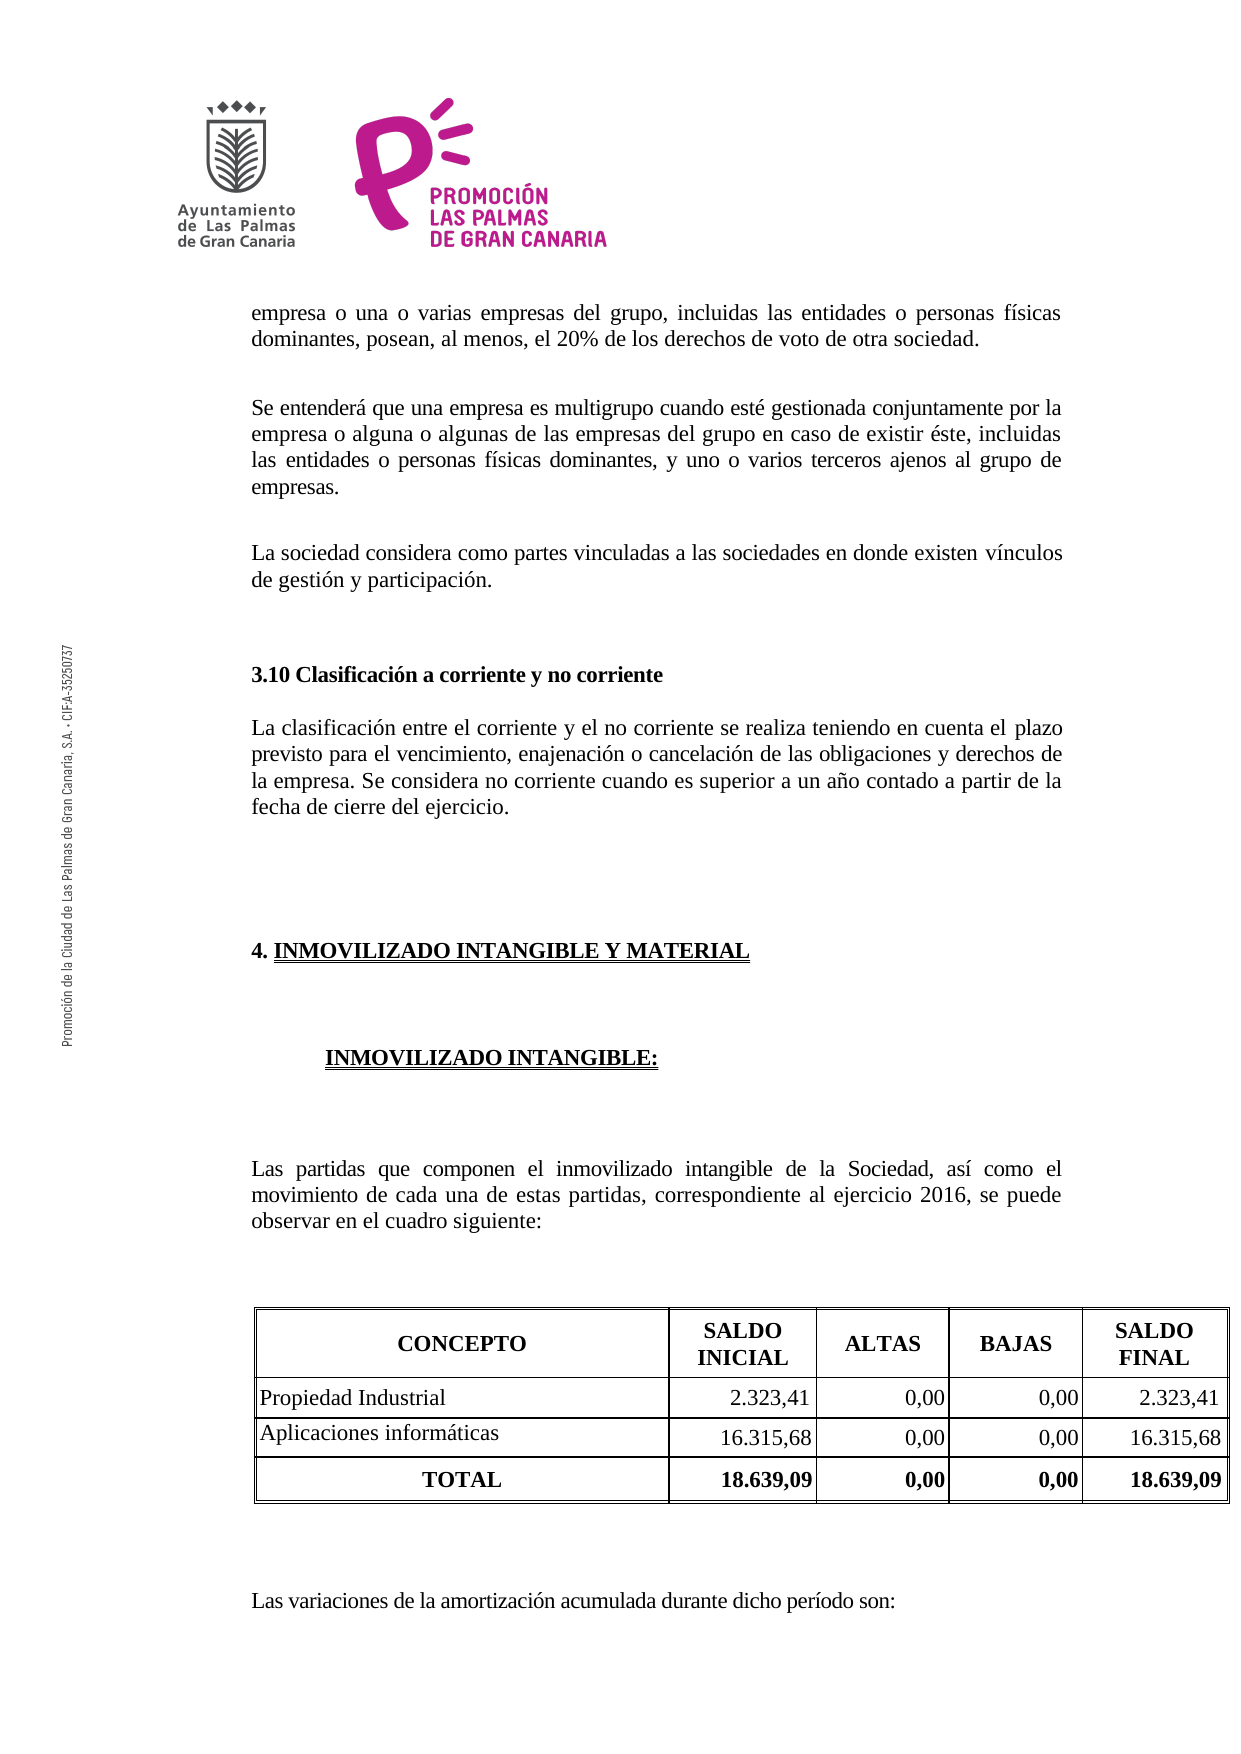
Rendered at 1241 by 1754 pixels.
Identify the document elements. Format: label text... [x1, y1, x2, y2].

text 3.10 Clasificación a corriente y no corriente [251, 661, 1063, 688]
table_cell 16.315,68 [670, 1419, 816, 1456]
text INMOVILIZADO INTANGIBLE: [251, 1044, 1063, 1071]
text Las variaciones de la amortización acumulada durante dicho período son: [177, 1587, 1063, 1613]
table_cell 0,00 [817, 1378, 948, 1417]
table_cell Propiedad Industrial [257, 1378, 668, 1417]
table_cell 16.315,68 [1083, 1419, 1227, 1456]
text La sociedad considera como partes vinculadas a las sociedades en donde existen vínculos de gestión y participación. [251, 539, 1063, 592]
text empresa o una o varias empresas del grupo, incluidas las entidades o personas físicas dominantes, posean, al menos, el 20% de los derechos de voto de otra sociedad. [251, 299, 1062, 352]
table_header BAJAS [950, 1310, 1082, 1377]
table_cell 18.639,09 [670, 1458, 816, 1500]
table_cell 0,00 [817, 1419, 948, 1456]
table_cell 0,00 [950, 1458, 1082, 1500]
table_header CONCEPTO [257, 1310, 668, 1377]
table_cell 0,00 [950, 1378, 1082, 1417]
table_cell 18.639,09 [1083, 1458, 1227, 1500]
text La clasificación entre el corriente y el no corriente se realiza teniendo en cuenta el plazo previsto para el vencimiento, enajenación o cancelación de las obligaciones y derechos de la empresa. Se considera no corriente cuando es superior a un año contado a partir de la fecha de cierre del ejercicio. [251, 714, 1063, 819]
table_cell 0,00 [817, 1458, 948, 1500]
text Se entenderá que una empresa es multigrupo cuando esté gestionada conjuntamente por la empresa o alguna o algunas de las empresas del grupo en caso de existir éste, incluidas las entidades o personas físicas dominantes, y uno o varios terceros ajenos al grupo de empresas. [251, 394, 1062, 499]
table_header ALTAS [817, 1310, 948, 1377]
table_cell 2.323,41 [670, 1378, 816, 1417]
text 4. INMOVILIZADO INTANGIBLE Y MATERIAL [177, 937, 1063, 963]
table_header SALDO FINAL [1083, 1310, 1227, 1377]
table_cell Aplicaciones informáticas [257, 1419, 668, 1456]
table_header SALDO INICIAL [670, 1310, 816, 1377]
table_cell TOTAL [257, 1458, 668, 1500]
text Las partidas que componen el inmovilizado intangible de la Sociedad, así como el movimiento de cada una de estas partidas, correspondiente al ejercicio 2016, se puede observar en el cuadro siguiente: [251, 1155, 1063, 1234]
table_cell 0,00 [950, 1419, 1082, 1456]
table_cell 2.323,41 [1083, 1378, 1227, 1417]
